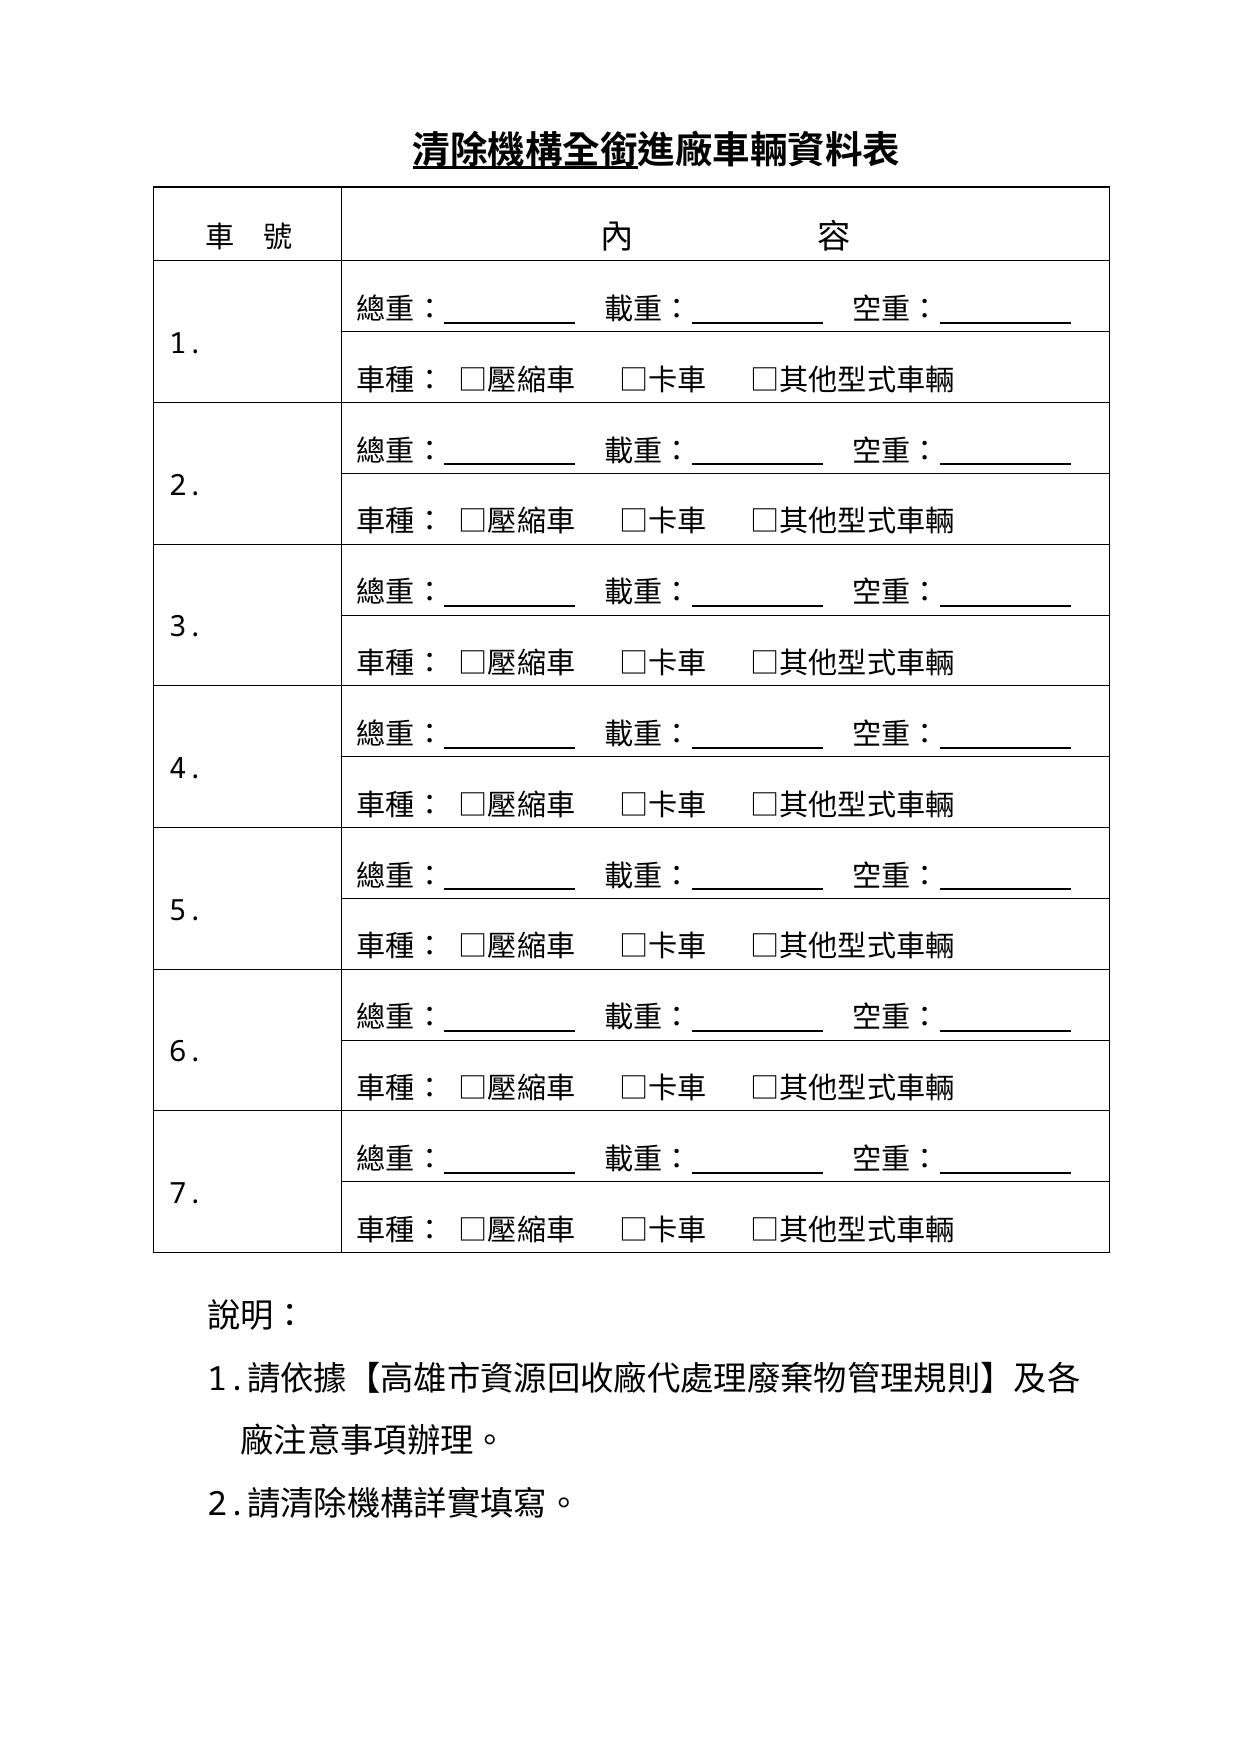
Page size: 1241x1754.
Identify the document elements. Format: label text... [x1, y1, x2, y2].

table_cell 4. [154, 686, 341, 827]
table_cell 車種： □壓縮車 □卡車 □其他型式車輛 [342, 332, 1109, 402]
table_cell 車種： □壓縮車 □卡車 □其他型式車輛 [342, 616, 1109, 685]
table_cell 5. [154, 828, 341, 969]
text 1.請依據【高雄市資源回收廠代處理廢棄物管理規則】及各廠注意事項辦理。 [207, 1334, 1094, 1459]
table_cell 2. [154, 403, 341, 544]
text 清除機構全銜進廠車輛資料表 [219, 105, 1094, 168]
table_cell 1. [154, 261, 341, 402]
table_header 車 號 [154, 188, 341, 260]
text 說明： [207, 1272, 1094, 1334]
table_cell 總重： 載重： 空重： [342, 686, 1109, 756]
table_cell 總重： 載重： 空重： [342, 1111, 1109, 1181]
table_cell 車種： □壓縮車 □卡車 □其他型式車輛 [342, 1041, 1109, 1110]
table_cell 總重： 載重： 空重： [342, 970, 1109, 1039]
table_cell 7. [154, 1111, 341, 1252]
table_cell 車種： □壓縮車 □卡車 □其他型式車輛 [342, 1182, 1109, 1252]
table_cell 車種： □壓縮車 □卡車 □其他型式車輛 [342, 757, 1109, 827]
table_cell 3. [154, 545, 341, 685]
table_cell 車種： □壓縮車 □卡車 □其他型式車輛 [342, 474, 1109, 544]
table_cell 總重： 載重： 空重： [342, 403, 1109, 473]
table_cell 6. [154, 970, 341, 1110]
table_header 內 容 [342, 188, 1109, 260]
table_cell 總重： 載重： 空重： [342, 828, 1109, 898]
text 2.請清除機構詳實填寫。 [207, 1459, 1094, 1522]
table_cell 總重： 載重： 空重： [342, 261, 1109, 331]
table_cell 車種： □壓縮車 □卡車 □其他型式車輛 [342, 899, 1109, 969]
table_cell 總重： 載重： 空重： [342, 545, 1109, 614]
